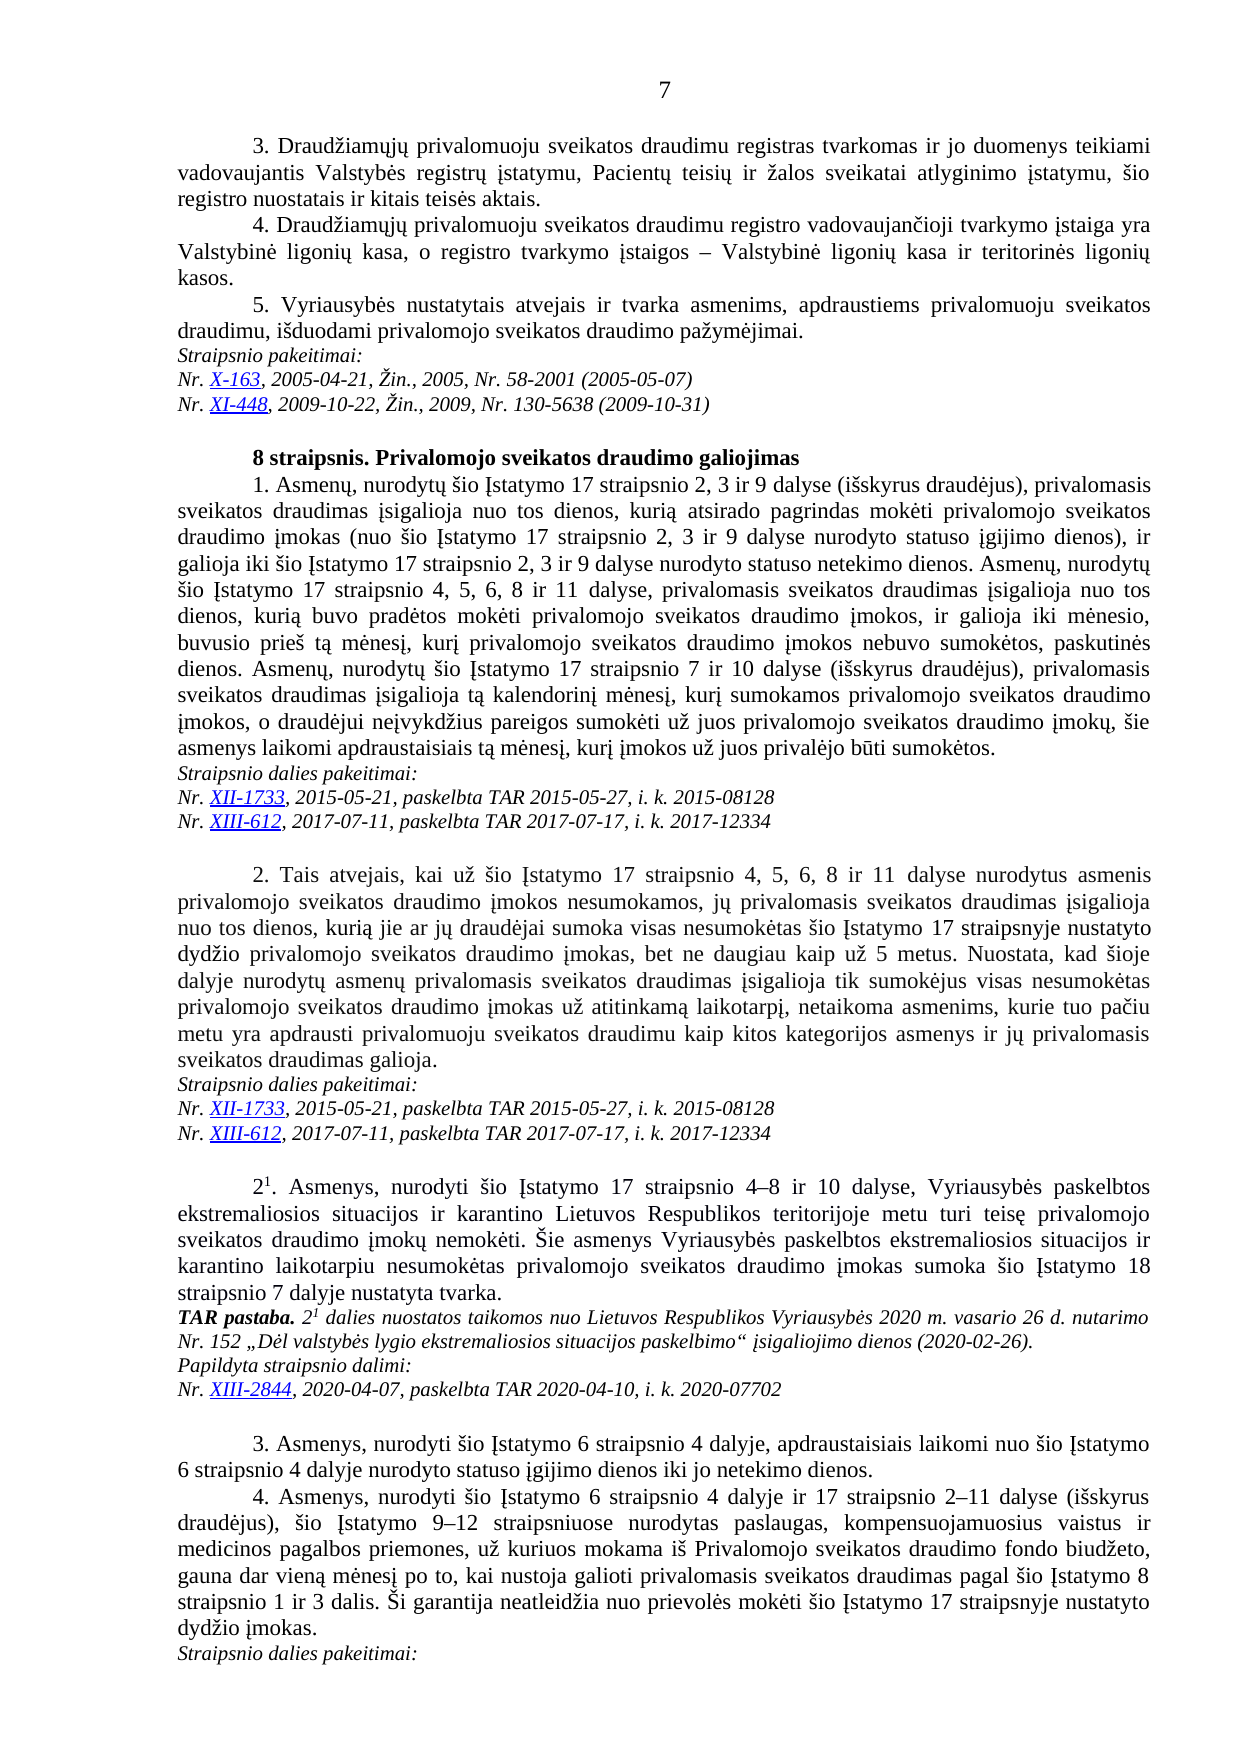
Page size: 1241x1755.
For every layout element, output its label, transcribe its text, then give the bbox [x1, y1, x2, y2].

text 3. Asmenys, nurodyti šio Įstatymo 6 straipsnio 4 dalyje, apdraustaisiais laikomi nuo šio Įstatymo 6 straipsnio 4 dalyje nurodyto statuso įgijimo dienos iki jo netekimo dienos. [177, 1430, 1152, 1483]
text Nr. XIII-612, 2017-07-11, paskelbta TAR 2017-07-17, i. k. 2017-12334 [177, 1120, 1152, 1144]
text 3. Draudžiamųjų privalomuoju sveikatos draudimu registras tvarkomas ir jo duomenys teikiami vadovaujantis Valstybės registrų įstatymu, Pacientų teisių ir žalos sveikatai atlyginimo įstatymu, šio registro nuostatais ir kitais teisės aktais. [177, 132, 1152, 212]
text TAR pastaba. 21 dalies nuostatos taikomos nuo Lietuvos Respublikos Vyriausybės 2020 m. vasario 26 d. nutarimo Nr. 152 „Dėl valstybės lygio ekstremaliosios situacijos paskelbimo“ įsigaliojimo dienos (2020-02-26). [177, 1305, 1152, 1353]
text 2. Tais atvejais, kai už šio Įstatymo 17 straipsnio 4, 5, 6, 8 ir 11 dalyse nurodytus asmenis privalomojo sveikatos draudimo įmokos nesumokamos, jų privalomasis sveikatos draudimas įsigalioja nuo tos dienos, kurią jie ar jų draudėjai sumoka visas nesumokėtas šio Įstatymo 17 straipsnyje nustatyto dydžio privalomojo sveikatos draudimo įmokas, bet ne daugiau kaip už 5 metus. Nuostata, kad šioje dalyje nurodytų asmenų privalomasis sveikatos draudimas įsigalioja tik sumokėjus visas nesumokėtas privalomojo sveikatos draudimo įmokas už atitinkamą laikotarpį, netaikoma asmenims, kurie tuo pačiu metu yra apdrausti privalomuoju sveikatos draudimu kaip kitos kategorijos asmenys ir jų privalomasis sveikatos draudimas galioja. [177, 861, 1152, 1072]
text 21. Asmenys, nurodyti šio Įstatymo 17 straipsnio 4–8 ir 10 dalyse, Vyriausybės paskelbtos ekstremaliosios situacijos ir karantino Lietuvos Respublikos teritorijoje metu turi teisę privalomojo sveikatos draudimo įmokų nemokėti. Šie asmenys Vyriausybės paskelbtos ekstremaliosios situacijos ir karantino laikotarpiu nesumokėtas privalomojo sveikatos draudimo įmokas sumoka šio Įstatymo 18 straipsnio 7 dalyje nustatyta tvarka. [177, 1173, 1152, 1305]
text 1. Asmenų, nurodytų šio Įstatymo 17 straipsnio 2, 3 ir 9 dalyse (išskyrus draudėjus), privalomasis sveikatos draudimas įsigalioja nuo tos dienos, kurią atsirado pagrindas mokėti privalomojo sveikatos draudimo įmokas (nuo šio Įstatymo 17 straipsnio 2, 3 ir 9 dalyse nurodyto statuso įgijimo dienos), ir galioja iki šio Įstatymo 17 straipsnio 2, 3 ir 9 dalyse nurodyto statuso netekimo dienos. Asmenų, nurodytų šio Įstatymo 17 straipsnio 4, 5, 6, 8 ir 11 dalyse, privalomasis sveikatos draudimas įsigalioja nuo tos dienos, kurią buvo pradėtos mokėti privalomojo sveikatos draudimo įmokos, ir galioja iki mėnesio, buvusio prieš tą mėnesį, kurį privalomojo sveikatos draudimo įmokos nebuvo sumokėtos, paskutinės dienos. Asmenų, nurodytų šio Įstatymo 17 straipsnio 7 ir 10 dalyse (išskyrus draudėjus), privalomasis sveikatos draudimas įsigalioja tą kalendorinį mėnesį, kurį sumokamos privalomojo sveikatos draudimo įmokos, o draudėjui neįvykdžius pareigos sumokėti už juos privalomojo sveikatos draudimo įmokų, šie asmenys laikomi apdraustaisiais tą mėnesį, kurį įmokos už juos privalėjo būti sumokėtos. [177, 471, 1152, 761]
text Nr. XI-448, 2009-10-22, Žin., 2009, Nr. 130-5638 (2009-10-31) [177, 391, 1152, 416]
text Nr. XII-1733, 2015-05-21, paskelbta TAR 2015-05-27, i. k. 2015-08128 [177, 1096, 1152, 1120]
text Straipsnio pakeitimai: [177, 343, 1152, 367]
text 4. Asmenys, nurodyti šio Įstatymo 6 straipsnio 4 dalyje ir 17 straipsnio 2–11 dalyse (išskyrus draudėjus), šio Įstatymo 9–12 straipsniuose nurodytas paslaugas, kompensuojamuosius vaistus ir medicinos pagalbos priemones, už kuriuos mokama iš Privalomojo sveikatos draudimo fondo biudžeto, gauna dar vieną mėnesį po to, kai nustoja galioti privalomasis sveikatos draudimas pagal šio Įstatymo 8 straipsnio 1 ir 3 dalis. Ši garantija neatleidžia nuo prievolės mokėti šio Įstatymo 17 straipsnyje nustatyto dydžio įmokas. [177, 1483, 1152, 1641]
text Nr. X-163, 2005-04-21, Žin., 2005, Nr. 58-2001 (2005-05-07) [177, 367, 1152, 391]
text Nr. XIII-2844, 2020-04-07, paskelbta TAR 2020-04-10, i. k. 2020-07702 [177, 1377, 1152, 1401]
text Straipsnio dalies pakeitimai: [177, 1641, 1152, 1665]
text Nr. XII-1733, 2015-05-21, paskelbta TAR 2015-05-27, i. k. 2015-08128 [177, 784, 1152, 809]
text Nr. XIII-612, 2017-07-11, paskelbta TAR 2017-07-17, i. k. 2017-12334 [177, 809, 1152, 833]
text 8 straipsnis. Privalomojo sveikatos draudimo galiojimas [177, 444, 1152, 471]
text Straipsnio dalies pakeitimai: [177, 1072, 1152, 1096]
text Papildyta straipsnio dalimi: [177, 1353, 1152, 1377]
text 4. Draudžiamųjų privalomuoju sveikatos draudimu registro vadovaujančioji tvarkymo įstaiga yra Valstybinė ligonių kasa, o registro tvarkymo įstaigos – Valstybinė ligonių kasa ir teritorinės ligonių kasos. [177, 212, 1152, 291]
text 5. Vyriausybės nustatytais atvejais ir tvarka asmenims, apdraustiems privalomuoju sveikatos draudimu, išduodami privalomojo sveikatos draudimo pažymėjimai. [177, 291, 1152, 343]
text Straipsnio dalies pakeitimai: [177, 761, 1152, 784]
